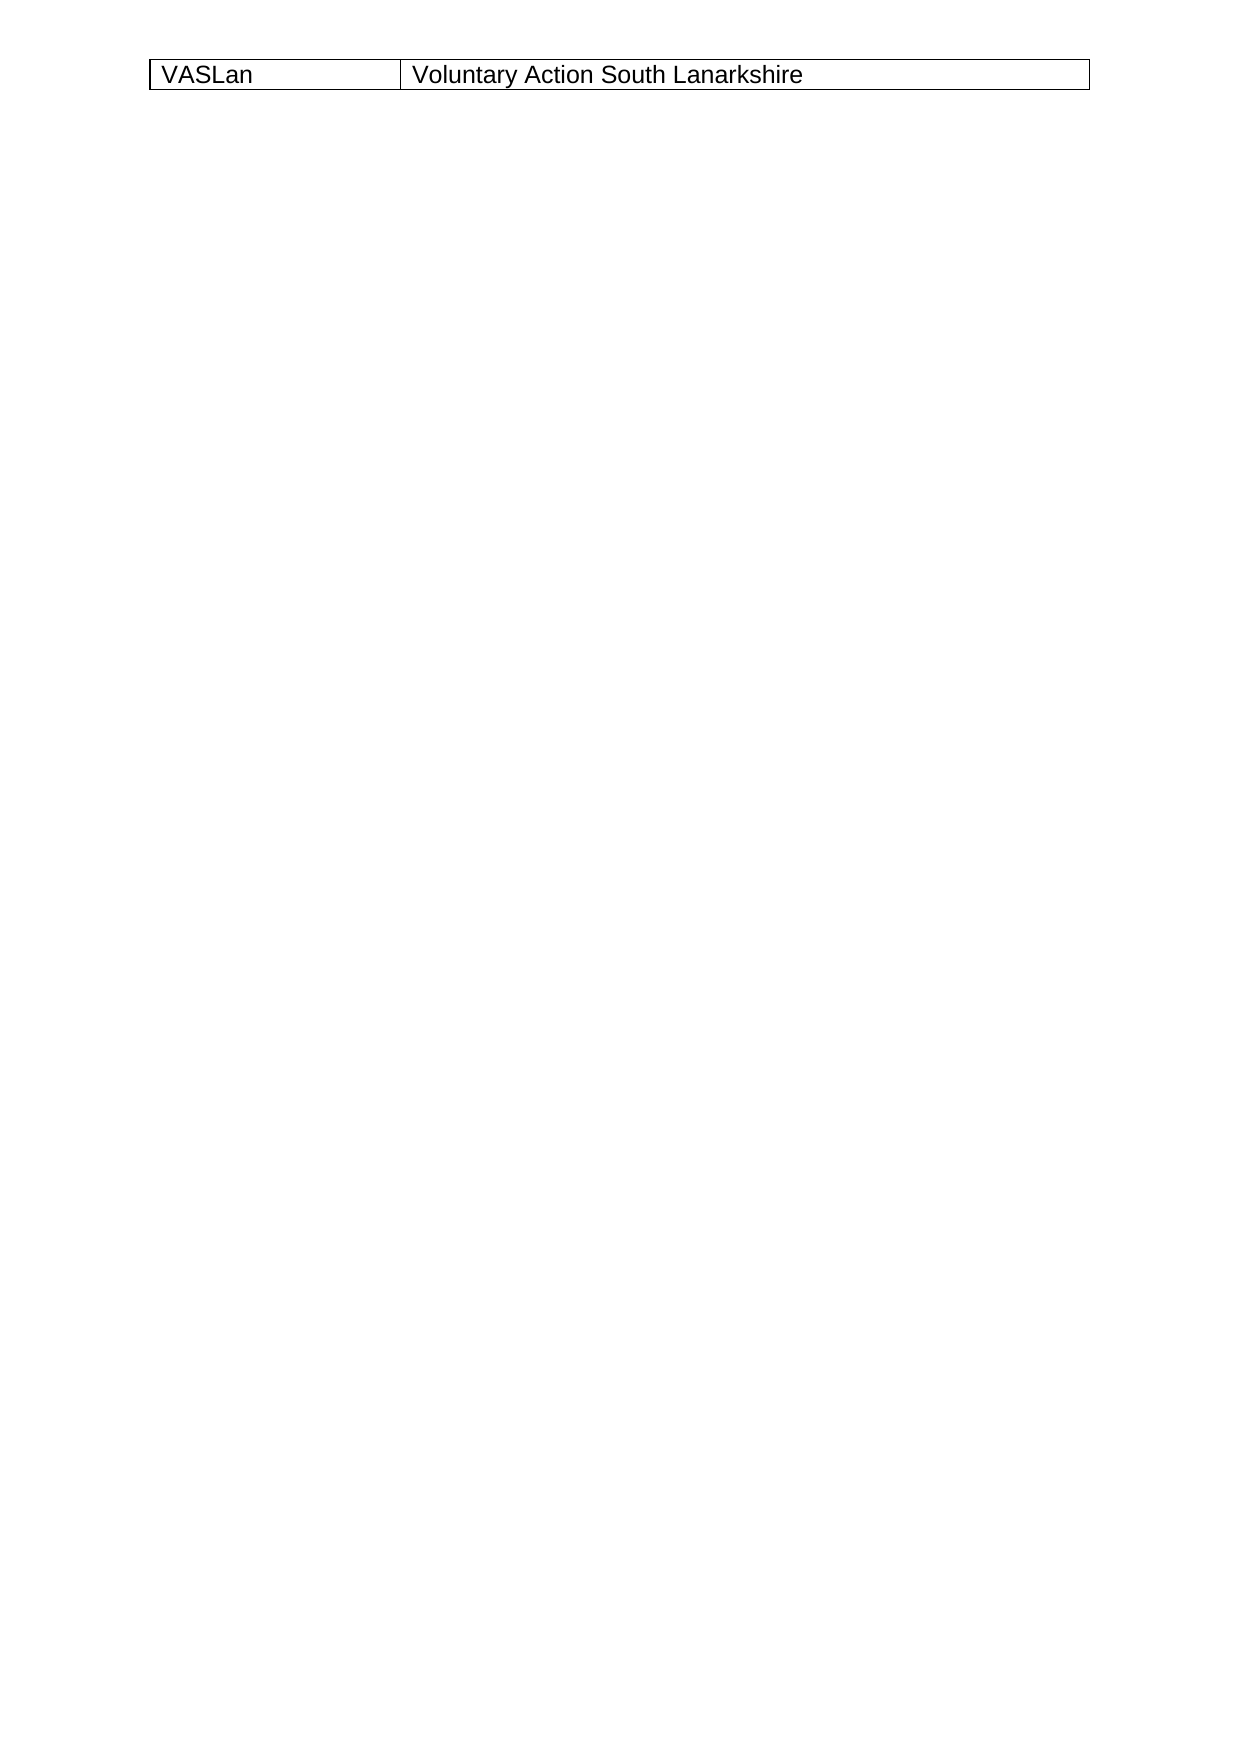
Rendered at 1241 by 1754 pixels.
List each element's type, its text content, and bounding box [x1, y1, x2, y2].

table_cell Voluntary Action South Lanarkshire [401, 60, 1089, 89]
table_cell VASLan [151, 60, 400, 89]
